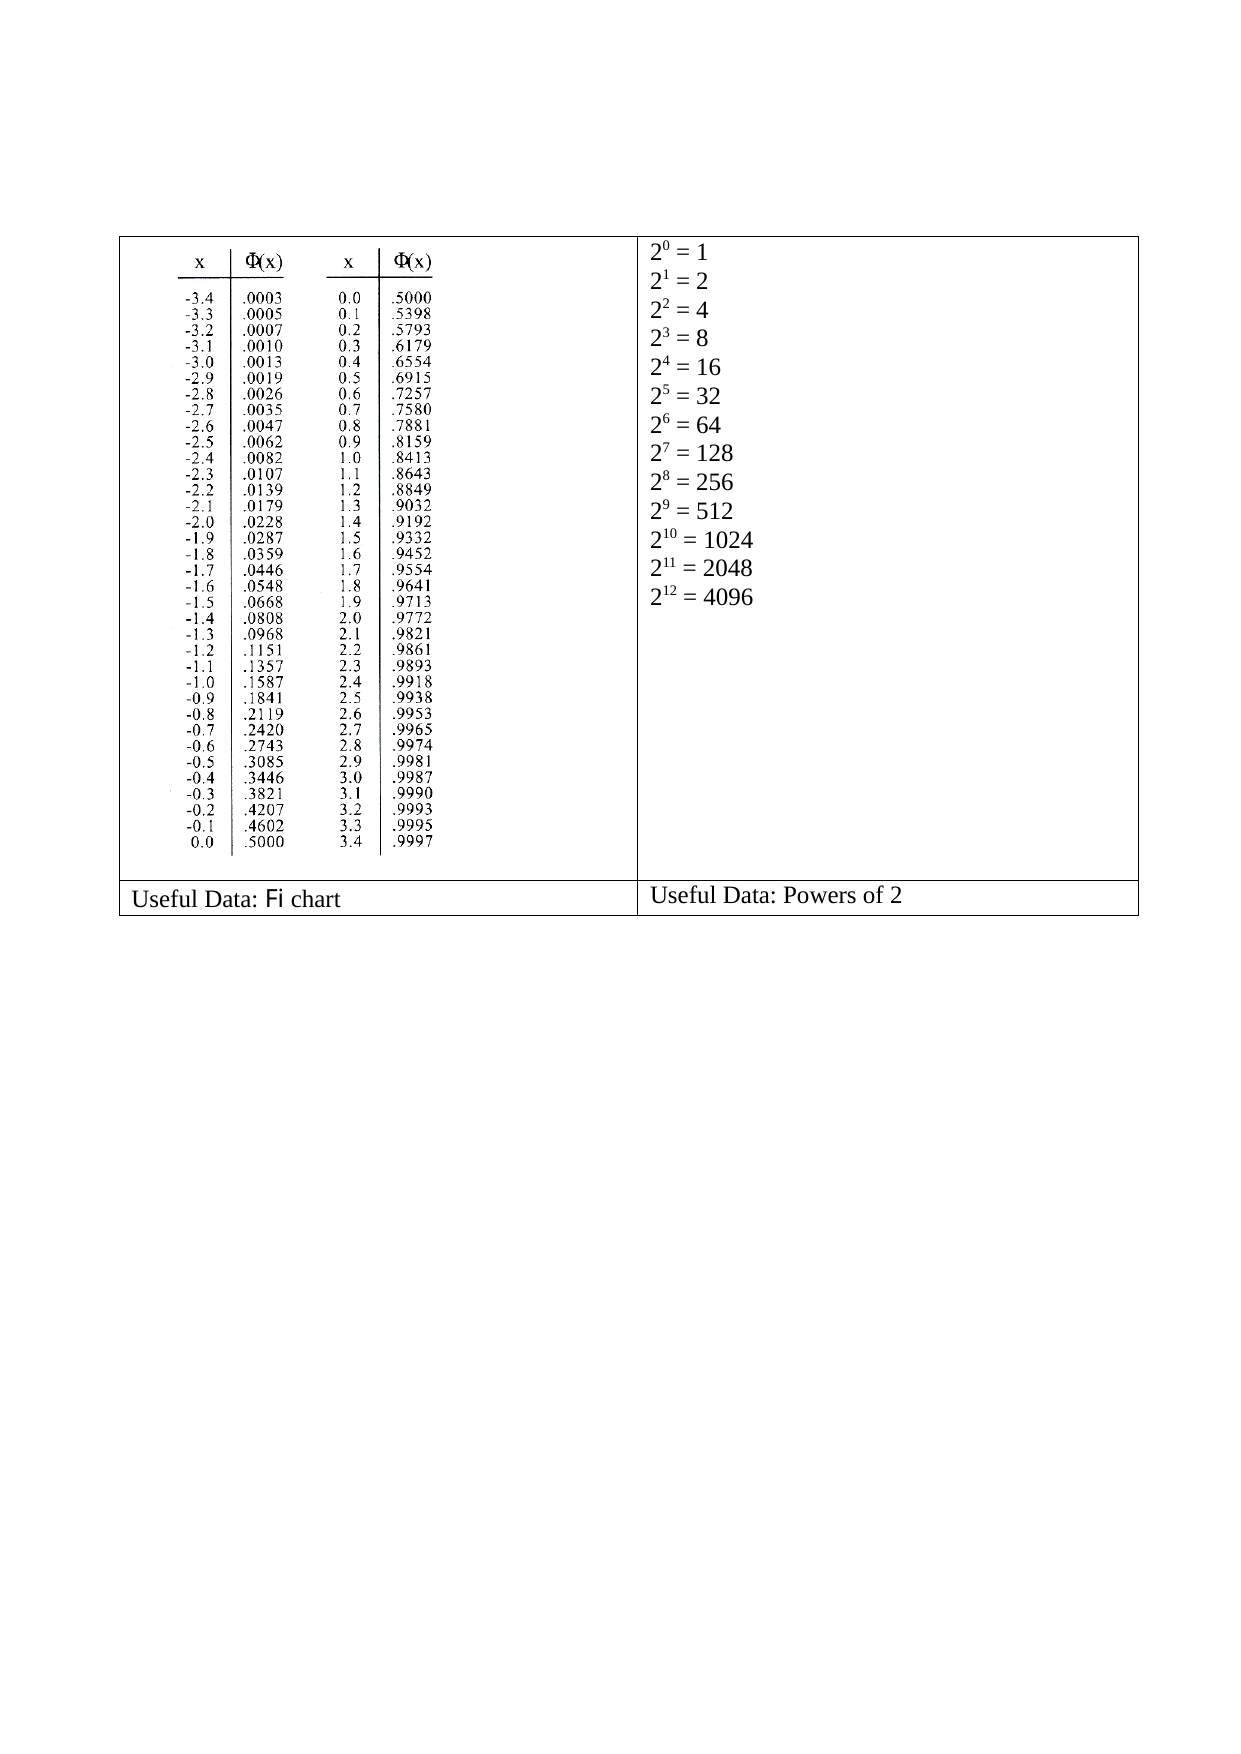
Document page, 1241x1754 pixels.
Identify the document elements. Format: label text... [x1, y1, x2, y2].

table_header 20 = 1 21 = 2 22 = 4 23 = 8 24 = 16 25 = 32 26 = 64 27 = 128 28 = 256 29 = 512 210 = 1024 211 = 2048 212 = 4096 [638, 237, 1138, 879]
table_header [496, 237, 637, 879]
picture [131, 237, 496, 880]
table_cell Useful Data: Powers of 2 [638, 881, 1138, 914]
table_cell Useful Data: Fi chart [120, 881, 637, 914]
table_header [120, 237, 131, 879]
